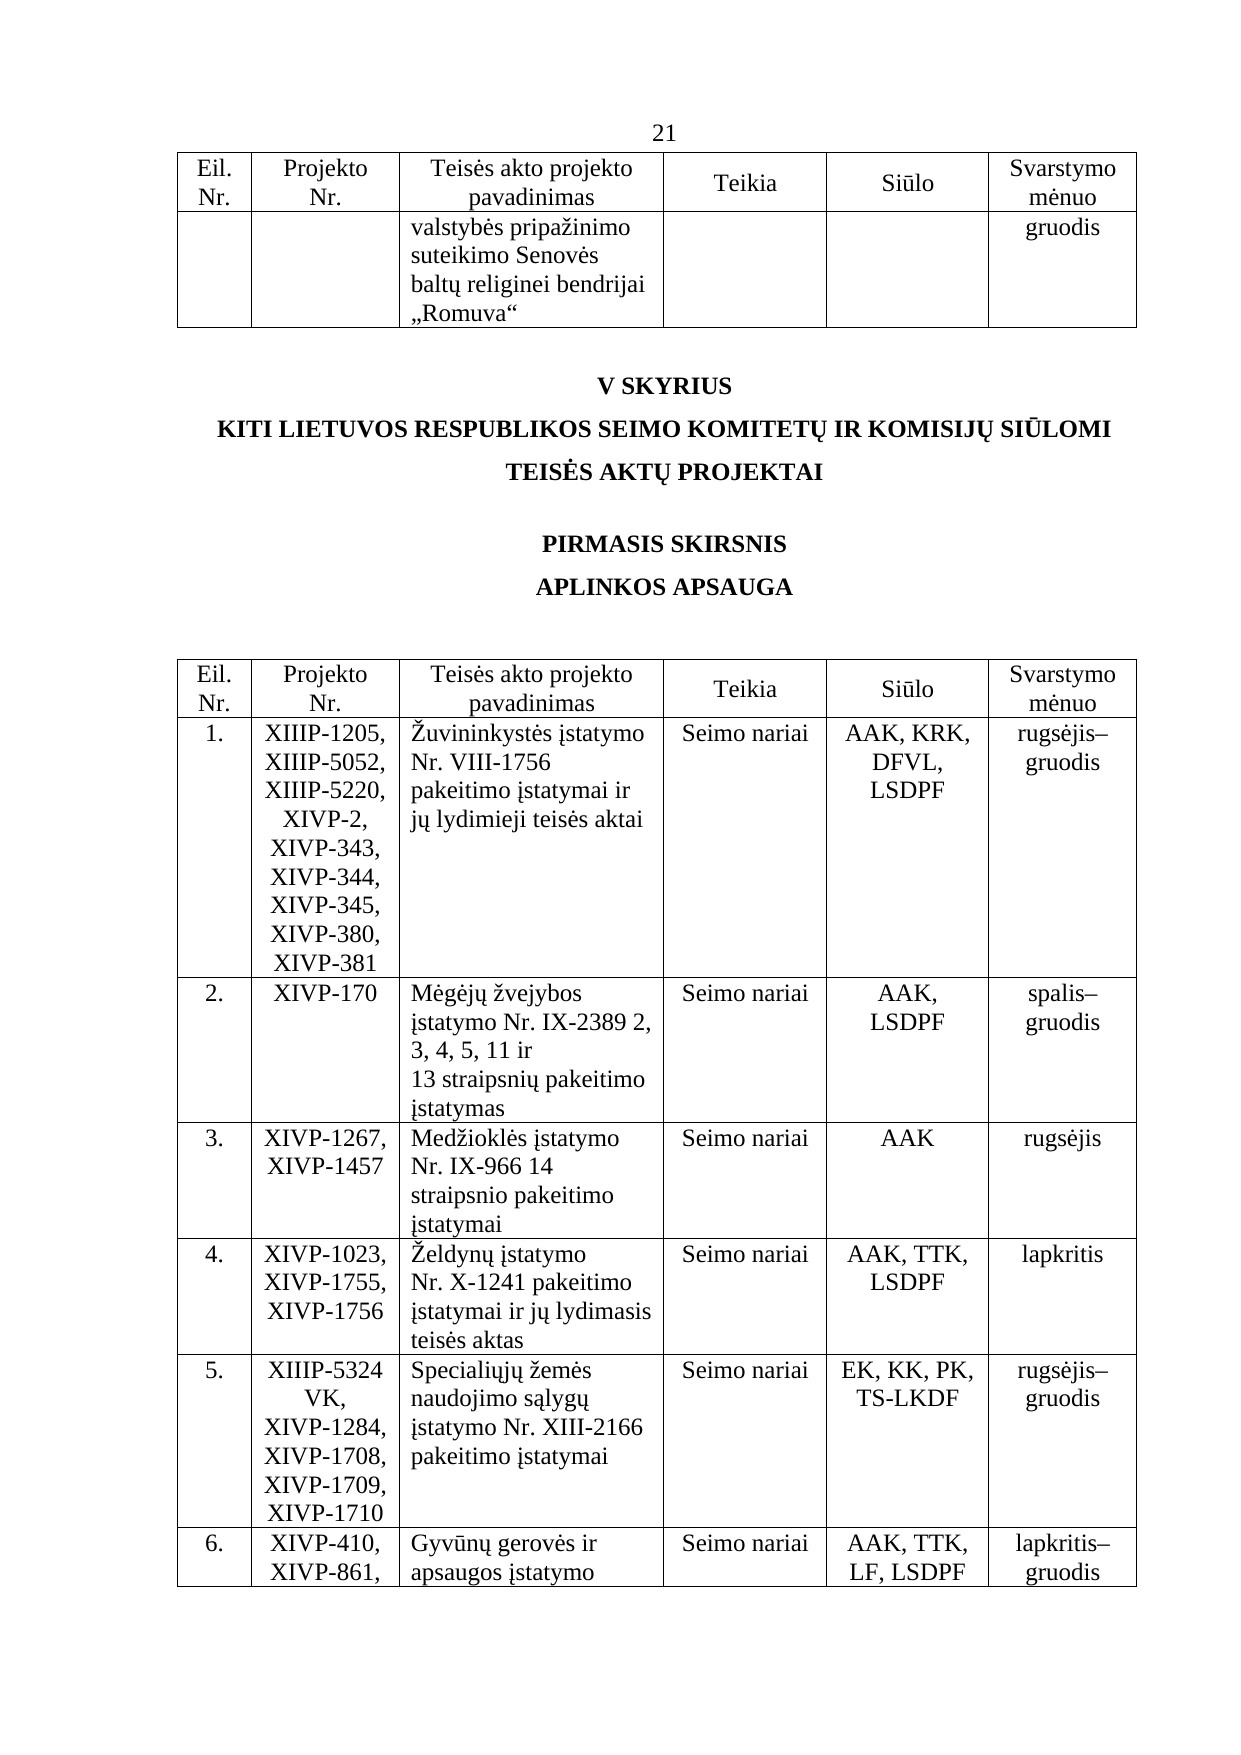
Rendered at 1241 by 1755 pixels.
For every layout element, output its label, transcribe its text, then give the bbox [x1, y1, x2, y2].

table_cell lapkritis [989, 1239, 1136, 1354]
table_cell AAK, LSDPF [827, 978, 988, 1122]
table_cell XIVP-170 [252, 978, 399, 1122]
table_cell Seimo nariai [664, 1528, 826, 1586]
table_cell rugsėjis–gruodis [989, 718, 1136, 977]
table_header Svarstymo mėnuo [989, 660, 1136, 717]
table_cell Želdynų įstatymo Nr. X-1241 pakeitimo įstatymai ir jų lydimasis teisės aktas [400, 1239, 663, 1354]
table_cell XIIIP-5324 VK, XIVP-1284, XIVP-1708, XIVP-1709, XIVP-1710 [252, 1355, 399, 1527]
table_cell Seimo nariai [664, 718, 826, 977]
table_header Eil. Nr. [178, 660, 251, 717]
table_cell Seimo nariai [664, 1239, 826, 1354]
table_header Siūlo [827, 660, 988, 717]
subtitle APLINKOS APSAUGA [177, 572, 1152, 601]
table_cell XIIIP-1205, XIIIP-5052, XIIIP-5220, XIVP-2, XIVP-343, XIVP-344, XIVP-345, XIVP-380, XIVP-381 [252, 718, 399, 977]
table_header Teisės akto projekto pavadinimas [400, 153, 663, 211]
table_header Eil. Nr. [178, 153, 251, 211]
table_cell 1. [178, 718, 251, 977]
text TEISĖS AKTŲ PROJEKTAI [177, 457, 1152, 486]
table_cell Specialiųjų žemės naudojimo sąlygų įstatymo Nr. XIII-2166 pakeitimo įstatymai [400, 1355, 663, 1527]
table_cell 5. [178, 1355, 251, 1527]
table_header Svarstymo mėnuo [989, 153, 1136, 211]
table_header Teikia [664, 153, 826, 211]
table_cell AAK, KRK, DFVL, LSDPF [827, 718, 988, 977]
table_cell [178, 212, 251, 327]
table_cell [664, 212, 826, 327]
table_cell Medžioklės įstatymo Nr. IX-966 14 straipsnio pakeitimo įstatymai [400, 1123, 663, 1238]
table_cell XIVP-410, XIVP-861, [252, 1528, 399, 1586]
table_cell [827, 212, 988, 327]
table_cell rugsėjis [989, 1123, 1136, 1238]
table_cell 4. [178, 1239, 251, 1354]
table_cell Mėgėjų žvejybos įstatymo Nr. IX-2389 2, 3, 4, 5, 11 ir 13 straipsnių pakeitimo įstatymas [400, 978, 663, 1122]
table_cell 2. [178, 978, 251, 1122]
table_cell spalis–gruodis [989, 978, 1136, 1122]
table_cell [252, 212, 399, 327]
table_cell rugsėjis–gruodis [989, 1355, 1136, 1527]
table_cell 3. [178, 1123, 251, 1238]
table_cell Seimo nariai [664, 1123, 826, 1238]
table_header Projekto Nr. [252, 660, 399, 717]
table_cell valstybės pripažinimo suteikimo Senovės baltų religinei bendrijai „Romuva“ [400, 212, 663, 327]
table_cell AAK [827, 1123, 988, 1238]
table_cell lapkritis–gruodis [989, 1528, 1136, 1586]
table_header Teisės akto projekto pavadinimas [400, 660, 663, 717]
table_cell Gyvūnų gerovės ir apsaugos įstatymo [400, 1528, 663, 1586]
table_cell Seimo nariai [664, 978, 826, 1122]
table_cell Seimo nariai [664, 1355, 826, 1527]
table_cell XIVP-1267, XIVP-1457 [252, 1123, 399, 1238]
text V SKYRIUS [177, 371, 1152, 400]
table_header Projekto Nr. [252, 153, 399, 211]
text PIRMASIS SKIRSNIS [177, 529, 1152, 558]
table_cell XIVP-1023, XIVP-1755, XIVP-1756 [252, 1239, 399, 1354]
table_cell gruodis [989, 212, 1136, 327]
table_cell Žuvininkystės įstatymo Nr. VIII-1756 pakeitimo įstatymai ir jų lydimieji teisės aktai [400, 718, 663, 977]
table_cell AAK, TTK, LF, LSDPF [827, 1528, 988, 1586]
table_cell AAK, TTK, LSDPF [827, 1239, 988, 1354]
table_header Siūlo [827, 153, 988, 211]
text KITI LIETUVOS RESPUBLIKOS SEIMO KOMITETŲ IR KOMISIJŲ SIŪLOMI [177, 414, 1152, 443]
table_header Teikia [664, 660, 826, 717]
table_cell EK, KK, PK, TS-LKDF [827, 1355, 988, 1527]
table_cell 6. [178, 1528, 251, 1586]
